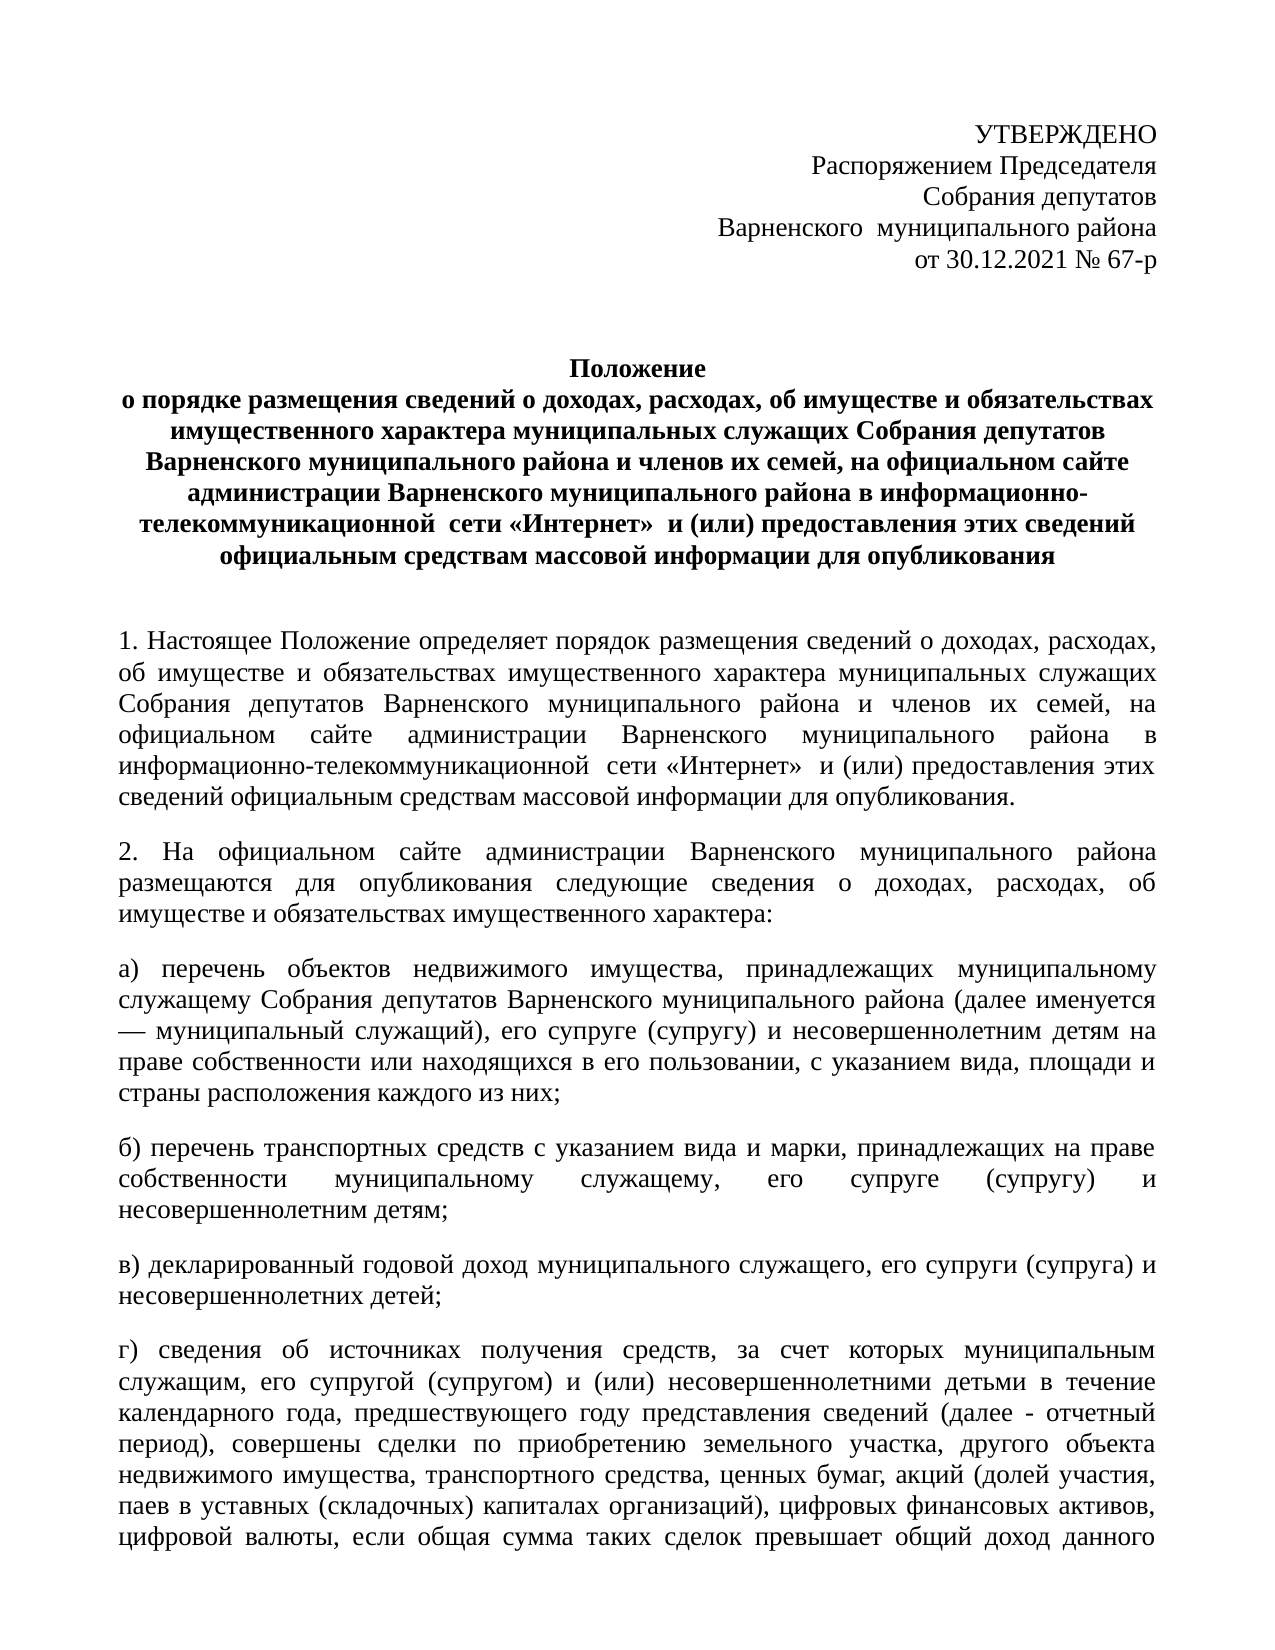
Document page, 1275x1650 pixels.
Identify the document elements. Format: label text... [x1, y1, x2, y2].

text Собрания депутатов [118, 180, 1157, 212]
text от 30.12.2021 № 67-р [118, 243, 1157, 274]
text а) перечень объектов недвижимого имущества, принадлежащих муниципальному служащему Собрания депутатов Варненского муниципального района (далее именуется — муниципальный служащий), его супруге (супругу) и несовершеннолетним детям на праве собственности или находящихся в его пользовании, с указанием вида, площади и страны расположения каждого из них; [118, 952, 1157, 1107]
text 2. На официальном сайте администрации Варненского муниципального района размещаются для опубликования следующие сведения о доходах, расходах, об имуществе и обязательствах имущественного характера: [118, 835, 1157, 928]
text Распоряжением Председателя [118, 149, 1157, 180]
text в) декларированный годовой доход муниципального служащего, его супруги (супруга) и несовершеннолетних детей; [118, 1248, 1157, 1310]
text Положение [118, 352, 1157, 383]
text о порядке размещения сведений о доходах, расходах, об имуществе и обязательствах имущественного характера муниципальных служащих Собрания депутатов Варненского муниципального района и членов их семей, на официальном сайте администрации Варненского муниципального района в информационно-телекоммуникационной сети «Интернет» и (или) предоставления этих сведений официальным средствам массовой информации для опубликования [118, 383, 1157, 570]
text УТВЕРЖДЕНО [118, 118, 1157, 149]
text б) перечень транспортных средств с указанием вида и марки, принадлежащих на праве собственности муниципальному служащему, его супруге (супругу) и несовершеннолетним детям; [118, 1131, 1157, 1224]
text Варненского муниципального района [118, 212, 1157, 243]
text г) сведения об источниках получения средств, за счет которых муниципальным служащим, его супругой (супругом) и (или) несовершеннолетними детьми в течение календарного года, предшествующего году представления сведений (далее - отчетный период), совершены сделки по приобретению земельного участка, другого объекта недвижимого имущества, транспортного средства, ценных бумаг, акций (долей участия, паев в уставных (складочных) капиталах организаций), цифровых финансовых активов, цифровой валюты, если общая сумма таких сделок превышает общий доход данного [118, 1333, 1157, 1551]
text 1. Настоящее Положение определяет порядок размещения сведений о доходах, расходах, об имуществе и обязательствах имущественного характера муниципальных служащих Собрания депутатов Варненского муниципального района и членов их семей, на официальном сайте администрации Варненского муниципального района в информационно-телекоммуникационной сети «Интернет» и (или) предоставления этих сведений официальным средствам массовой информации для опубликования. [118, 624, 1157, 811]
